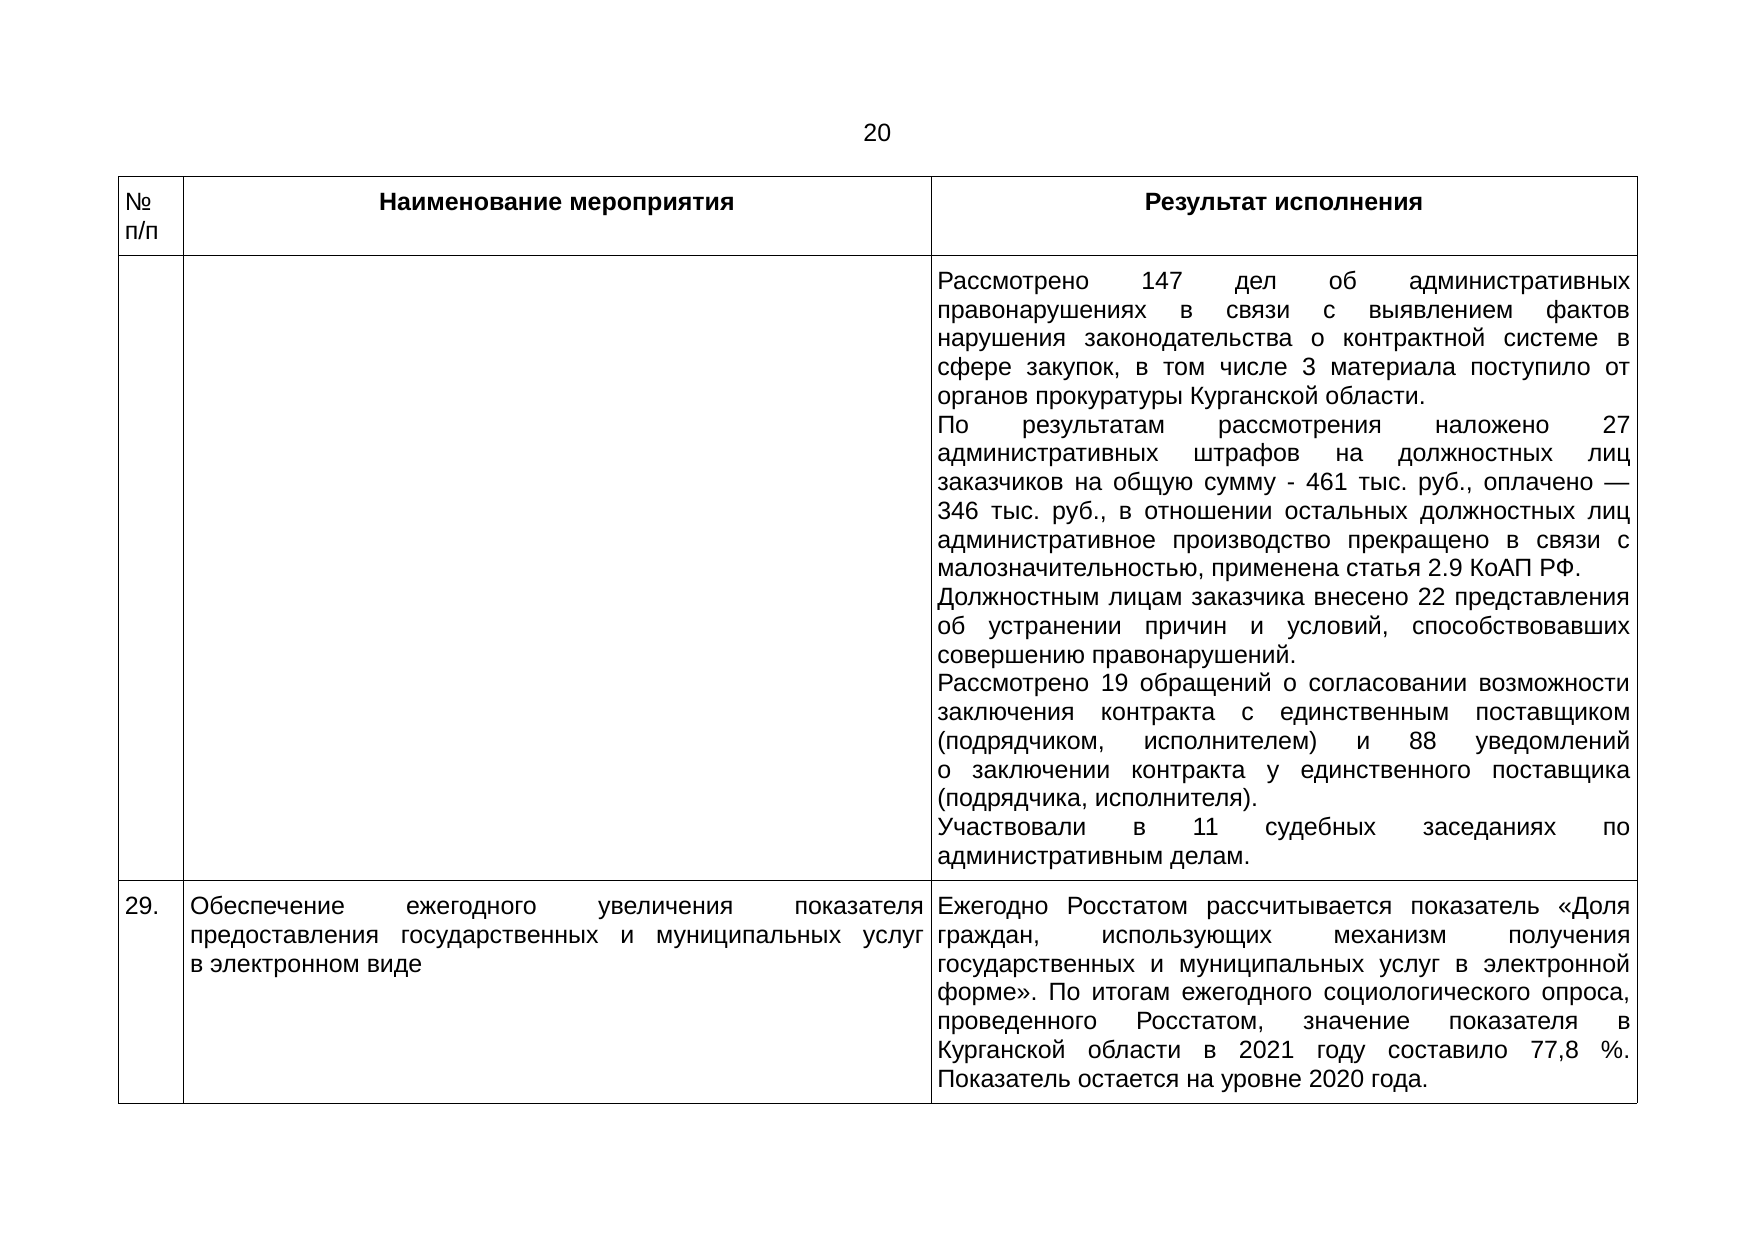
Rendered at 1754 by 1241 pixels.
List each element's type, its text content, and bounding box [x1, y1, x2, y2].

table_cell Рассмотрено 147 дел об административных правонарушениях в связи с выявлением фактов нарушения законодательства о контрактной системе в сфере закупок, в том числе 3 материала поступило от органов прокуратуры Курганской области. По результатам рассмотрения наложено 27 административных штрафов на должностных лиц заказчиков на общую сумму - 461 тыс. руб., оплачено — 346 тыс. руб., в отношении остальных должностных лиц административное производство прекращено в связи с малозначительностью, применена статья 2.9 КоАП РФ. Должностным лицам заказчика внесено 22 представления об устранении причин и условий, способствовавших совершению правонарушений. Рассмотрено 19 обращений о согласовании возможности заключения контракта с единственным поставщиком (подрядчиком, исполнителем) и 88 уведомлений о заключении контракта у единственного поставщика (подрядчика, исполнителя). Участвовали в 11 судебных заседаниях по административным делам. [932, 256, 1637, 880]
table_header № п/п [119, 177, 183, 255]
table_header Наименование мероприятия [184, 177, 931, 255]
table_cell Обеспечение ежегодного увеличения показателя предоставления государственных и муниципальных услуг в электронном виде [184, 881, 931, 1103]
table_cell [119, 256, 183, 880]
table_cell [119, 881, 183, 1103]
table_cell Ежегодно Росстатом рассчитывается показатель «Доля граждан, использующих механизм получения государственных и муниципальных услуг в электронной форме». По итогам ежегодного социологического опроса, проведенного Росстатом, значение показателя в Курганской области в 2021 году составило 77,8 %. Показатель остается на уровне 2020 года. [932, 881, 1637, 1103]
table_cell [184, 256, 931, 880]
table_header Результат исполнения [932, 177, 1637, 255]
